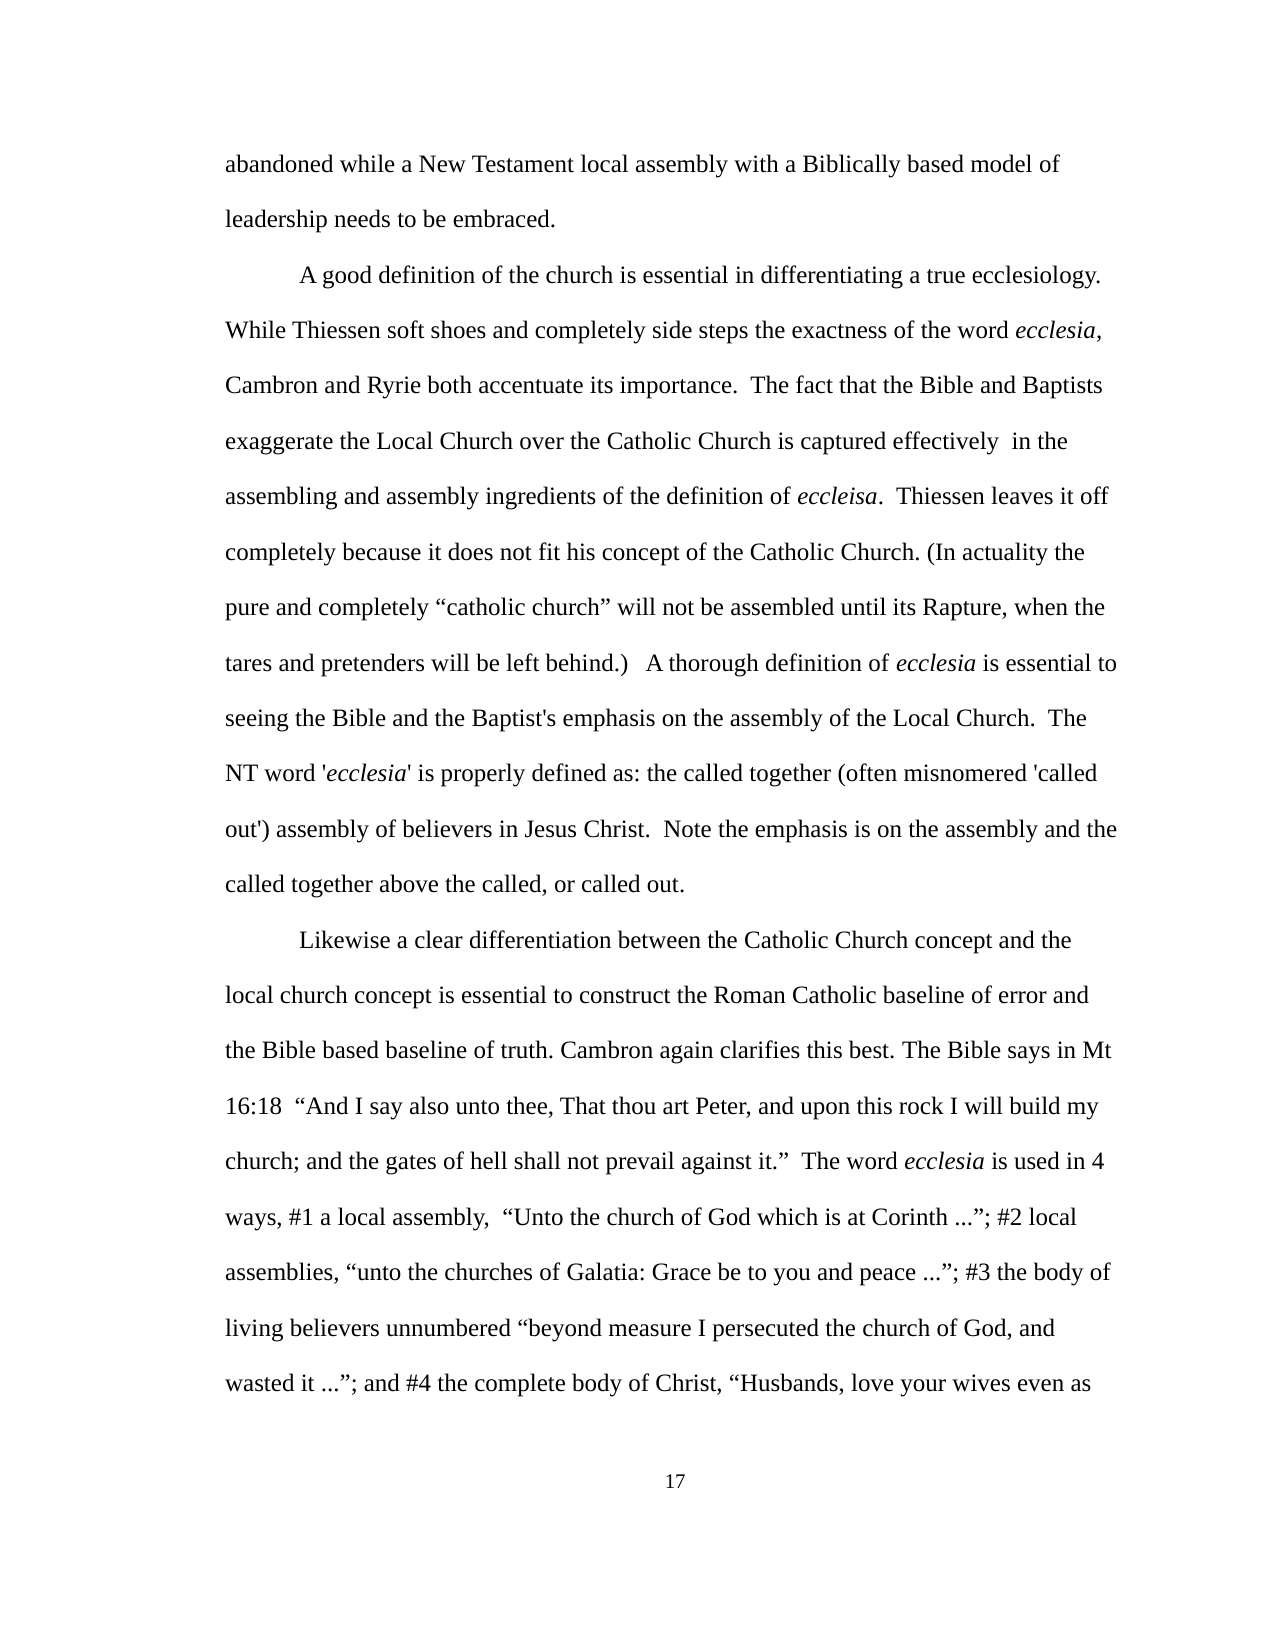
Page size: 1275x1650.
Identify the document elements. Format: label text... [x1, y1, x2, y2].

text abandoned while a New Testament local assembly with a Biblically based model of leadership needs to be embraced. [225, 150, 1125, 233]
text A good definition of the church is essential in differentiating a true ecclesiology. While Thiessen soft shoes and completely side steps the exactness of the word ecclesia, Cambron and Ryrie both accentuate its importance. The fact that the Bible and Baptists exaggerate the Local Church over the Catholic Church is captured effectively in the assembling and assembly ingredients of the definition of eccleisa. Thiessen leaves it off completely because it does not fit his concept of the Catholic Church. (In actuality the pure and completely “catholic church” will not be assembled until its Rapture, when the tares and pretenders will be left behind.) A thorough definition of ecclesia is essential to seeing the Bible and the Baptist's emphasis on the assembly of the Local Church. The NT word 'ecclesia' is properly defined as: the called together (often misnomered 'called out') assembly of believers in Jesus Christ. Note the emphasis is on the assembly and the called together above the called, or called out. [225, 261, 1125, 898]
text Likewise a clear differentiation between the Catholic Church concept and the local church concept is essential to construct the Roman Catholic baseline of error and the Bible based baseline of truth. Cambron again clarifies this best. The Bible says in Mt 16:18 “And I say also unto thee, That thou art Peter, and upon this rock I will build my church; and the gates of hell shall not prevail against it.” The word ecclesia is used in 4 ways, #1 a local assembly, “Unto the church of God which is at Corinth ...”; #2 local assemblies, “unto the churches of Galatia: Grace be to you and peace ...”; #3 the body of living believers unnumbered “beyond measure I persecuted the church of God, and wasted it ...”; and #4 the complete body of Christ, “Husbands, love your wives even as [225, 926, 1125, 1397]
